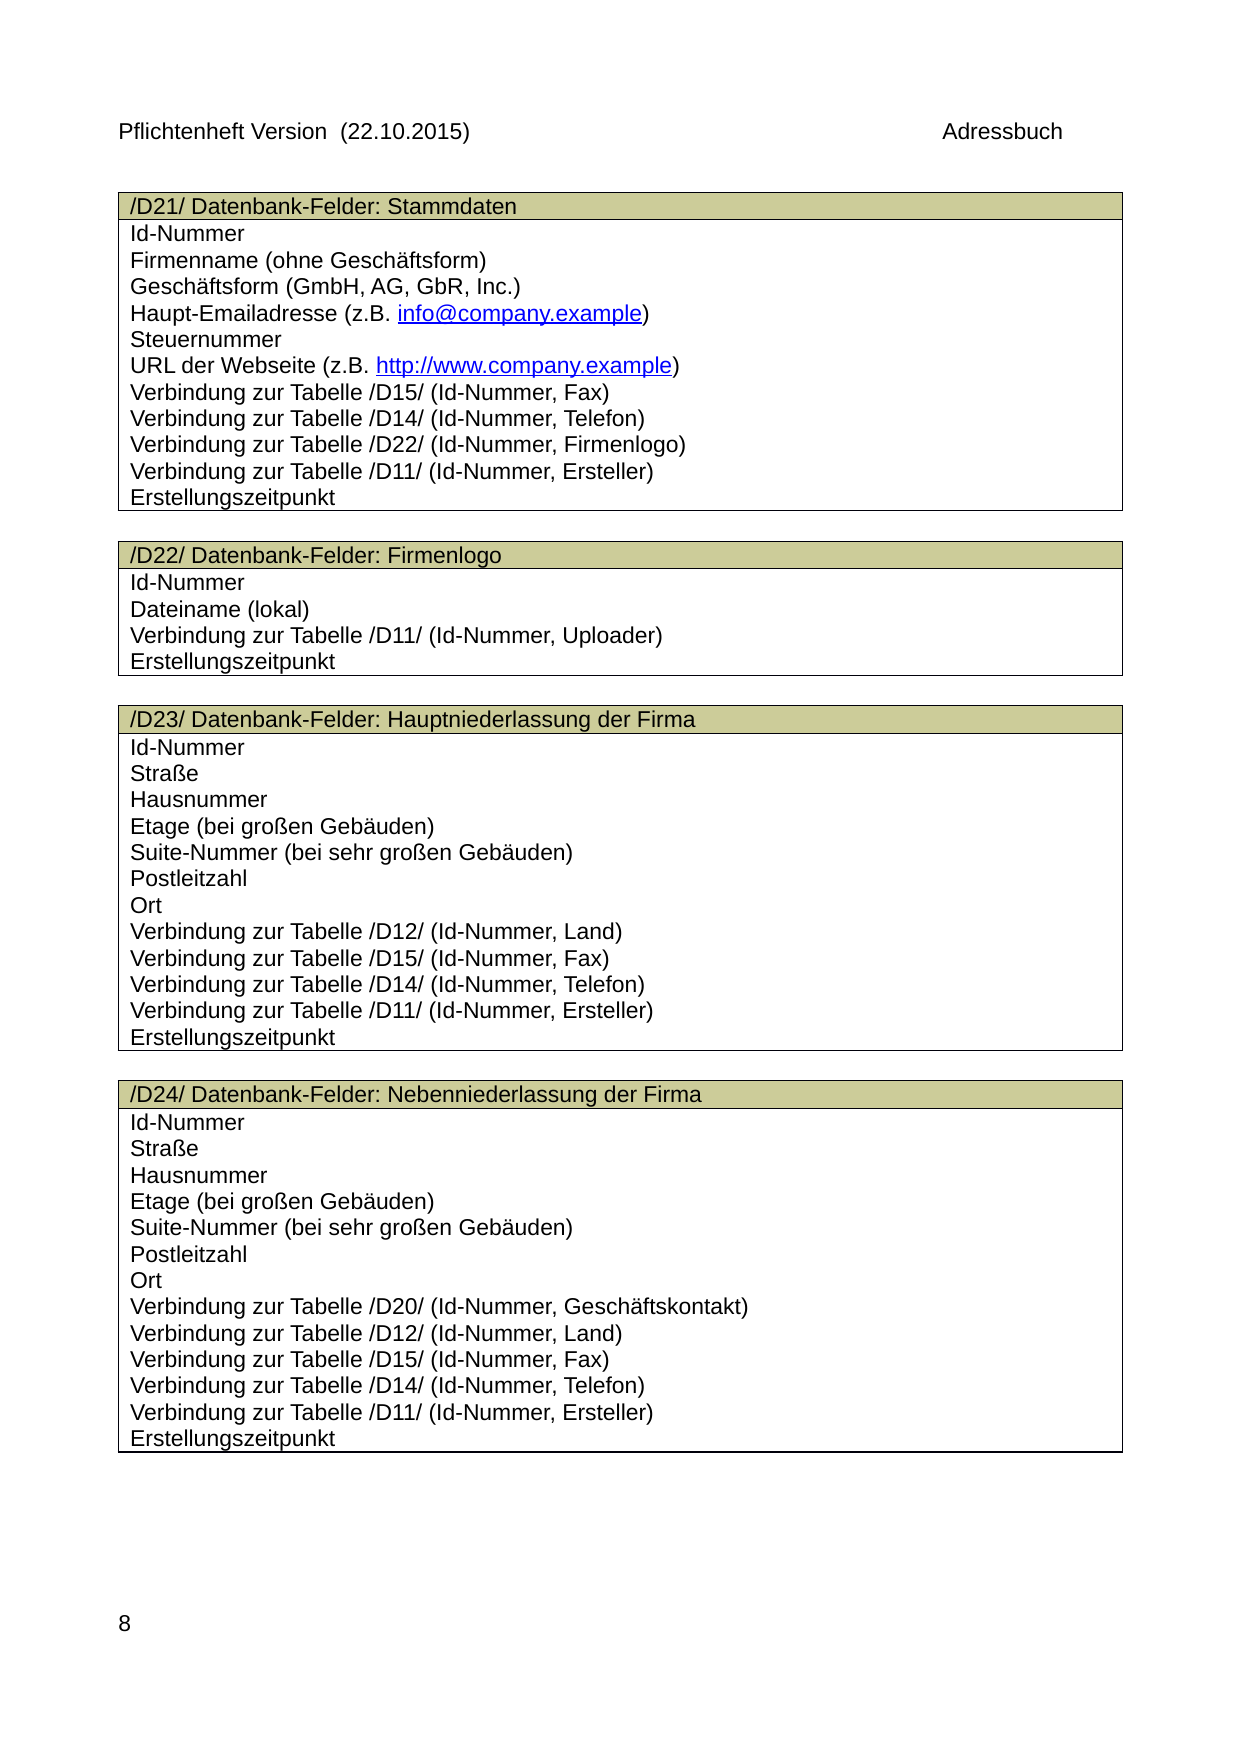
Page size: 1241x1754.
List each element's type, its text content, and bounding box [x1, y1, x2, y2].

table_cell Id-Nummer Firmenname (ohne Geschäftsform) Geschäftsform (GmbH, AG, GbR, Inc.) Haupt-Emailadresse (z.B. info@company.example) Steuernummer URL der Webseite (z.B. http://www.company.example) Verbindung zur Tabelle /D15/ (Id-Nummer, Fax) Verbindung zur Tabelle /D14/ (Id-Nummer, Telefon) Verbindung zur Tabelle /D22/ (Id-Nummer, Firmenlogo) Verbindung zur Tabelle /D11/ (Id-Nummer, Ersteller) Erstellungszeitpunkt [119, 220, 1122, 510]
table_cell Id-Nummer Straße Hausnummer Etage (bei großen Gebäuden) Suite-Nummer (bei sehr großen Gebäuden) Postleitzahl Ort Verbindung zur Tabelle /D20/ (Id-Nummer, Geschäftskontakt) Verbindung zur Tabelle /D12/ (Id-Nummer, Land) Verbindung zur Tabelle /D15/ (Id-Nummer, Fax) Verbindung zur Tabelle /D14/ (Id-Nummer, Telefon) Verbindung zur Tabelle /D11/ (Id-Nummer, Ersteller) Erstellungszeitpunkt [119, 1109, 1122, 1451]
table_header /D21/ Datenbank-Felder: Stammdaten [119, 193, 1122, 219]
table_header /D24/ Datenbank-Felder: Nebenniederlassung der Firma [119, 1081, 1122, 1108]
table_header /D23/ Datenbank-Felder: Hauptniederlassung der Firma [119, 706, 1122, 733]
table_header /D22/ Datenbank-Felder: Firmenlogo [119, 542, 1122, 568]
table_cell Id-Nummer Straße Hausnummer Etage (bei großen Gebäuden) Suite-Nummer (bei sehr großen Gebäuden) Postleitzahl Ort Verbindung zur Tabelle /D12/ (Id-Nummer, Land) Verbindung zur Tabelle /D15/ (Id-Nummer, Fax) Verbindung zur Tabelle /D14/ (Id-Nummer, Telefon) Verbindung zur Tabelle /D11/ (Id-Nummer, Ersteller) Erstellungszeitpunkt [119, 734, 1122, 1050]
table_cell Id-Nummer Dateiname (lokal) Verbindung zur Tabelle /D11/ (Id-Nummer, Uploader) Erstellungszeitpunkt [119, 569, 1122, 675]
